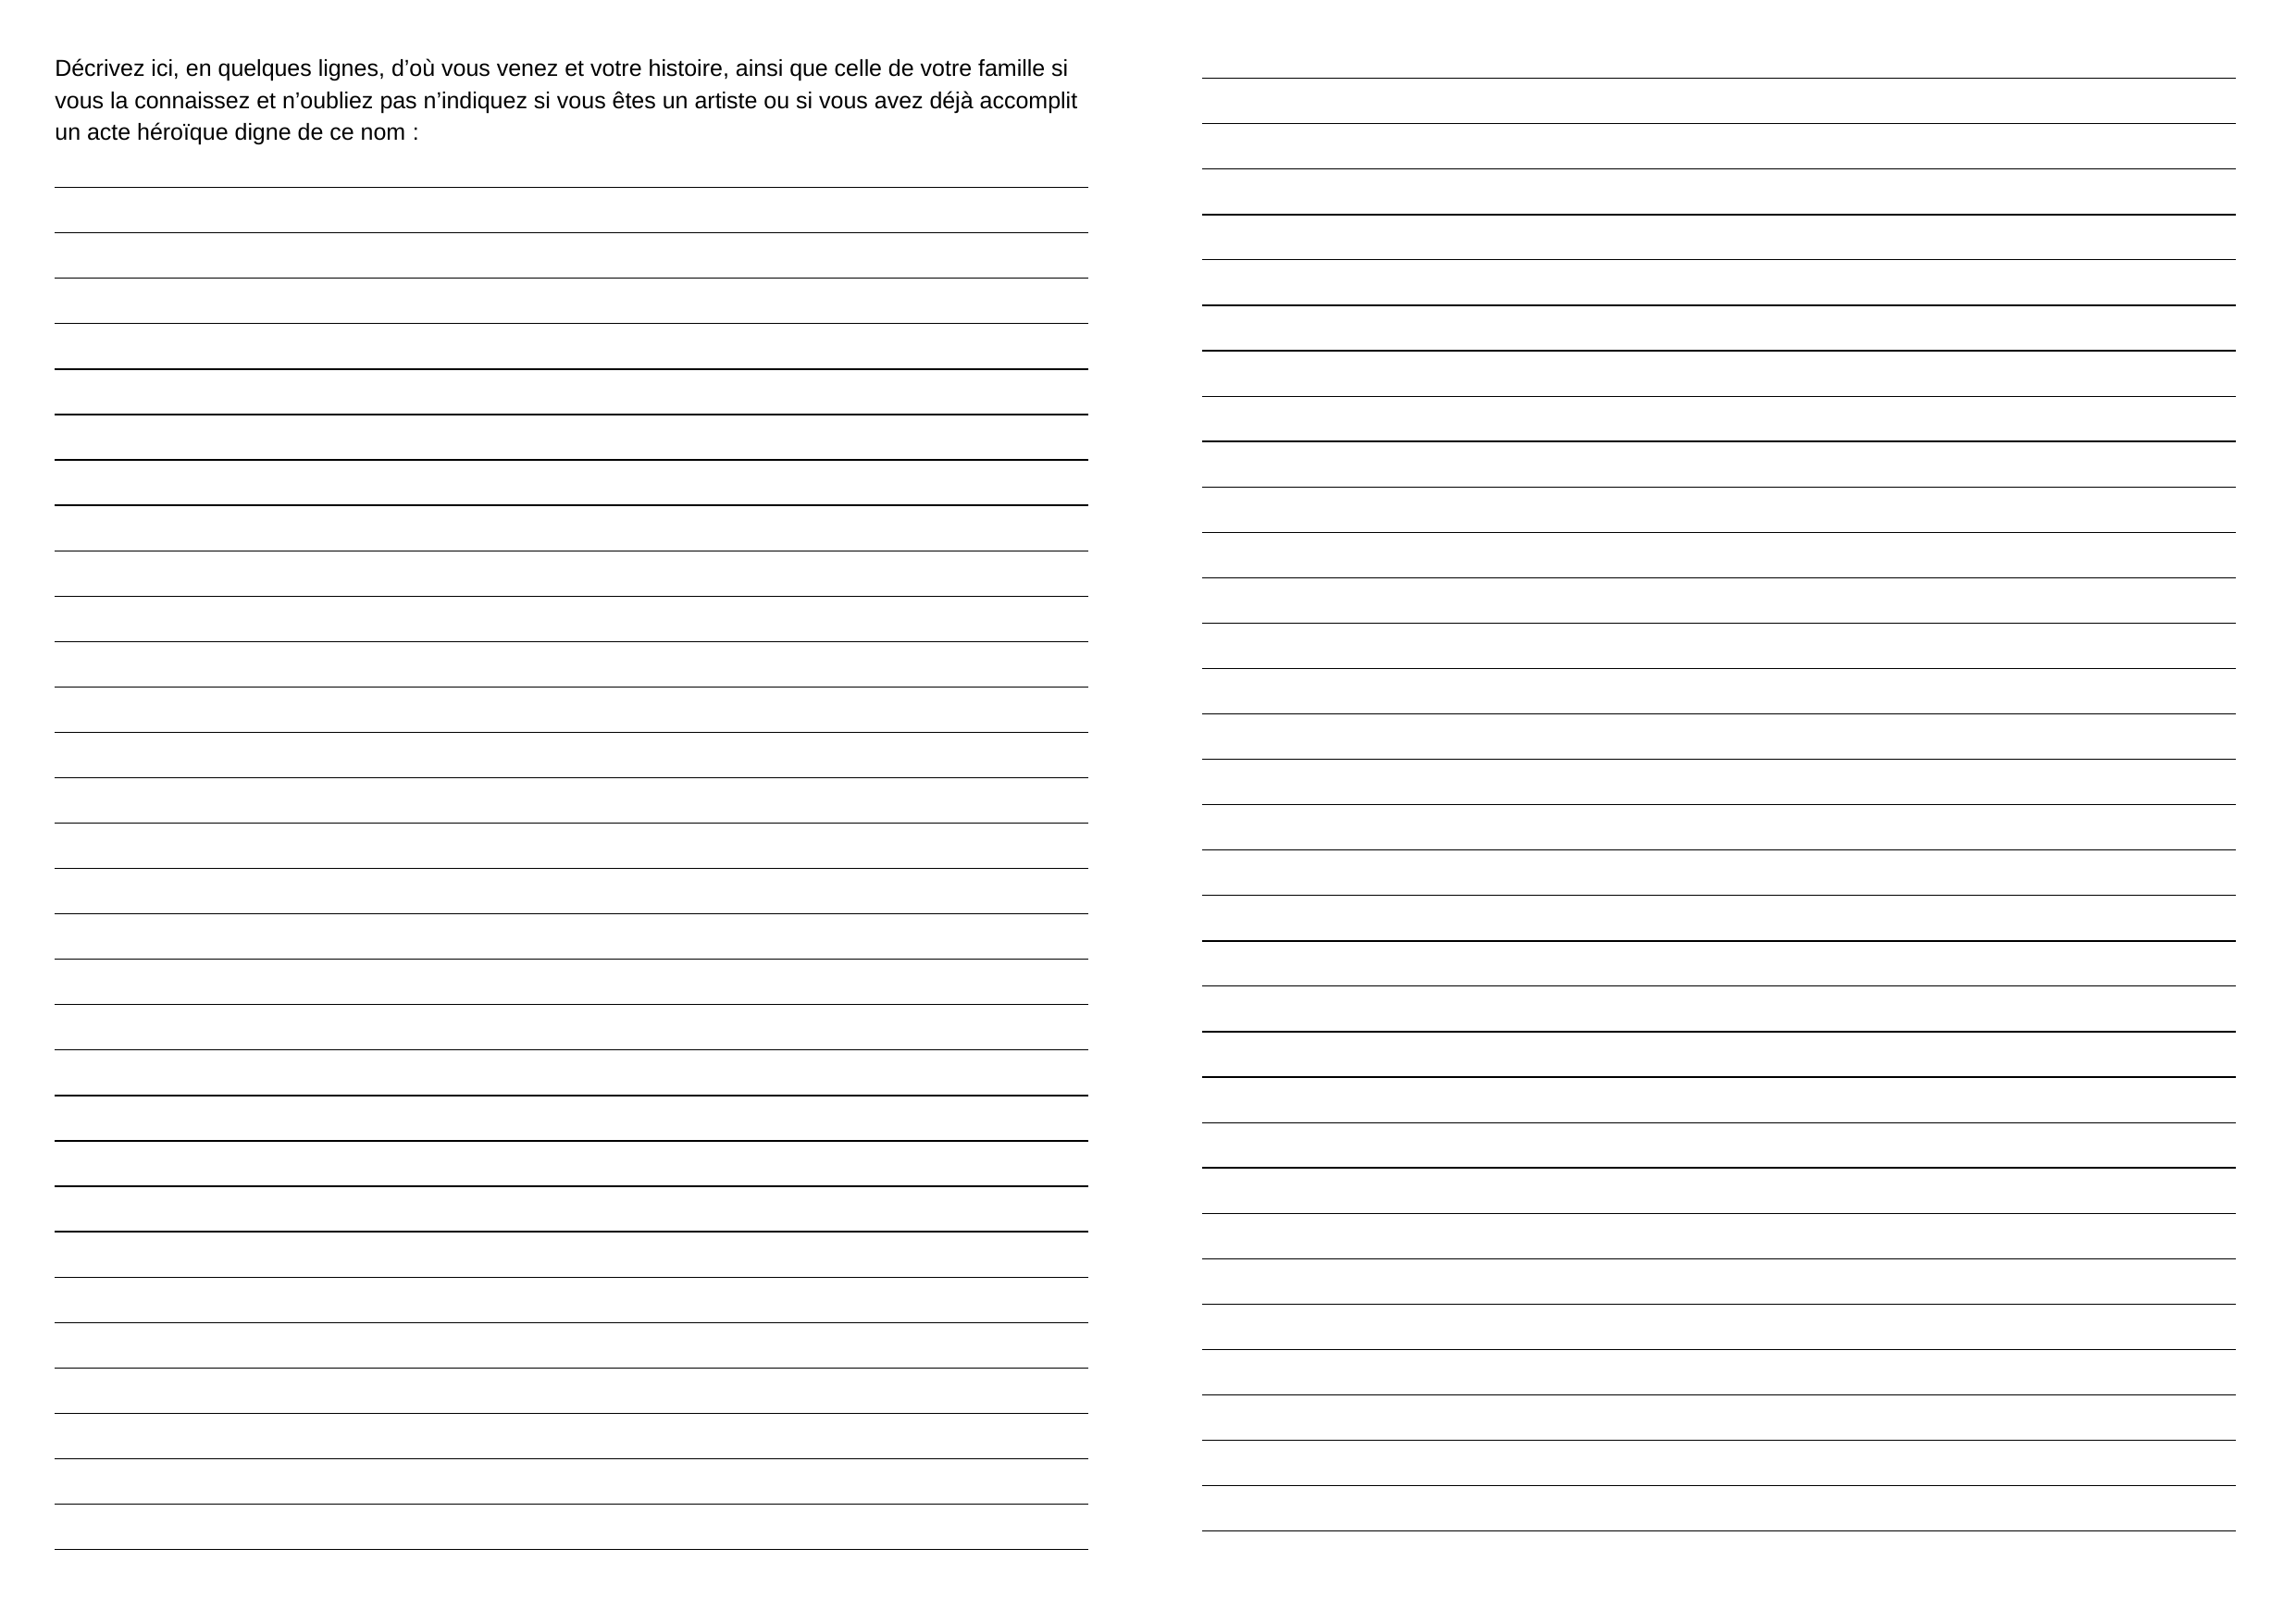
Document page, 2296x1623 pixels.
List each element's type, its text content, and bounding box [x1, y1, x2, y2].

text Décrivez ici, en quelques lignes, d’où vous venez et votre histoire, ainsi que celle de votre famille si vous la connaissez et n’oubliez pas n’indiquez si vous êtes un artiste ou si vous avez déjà accomplit un acte héroïque digne de ce nom : [55, 55, 1093, 145]
